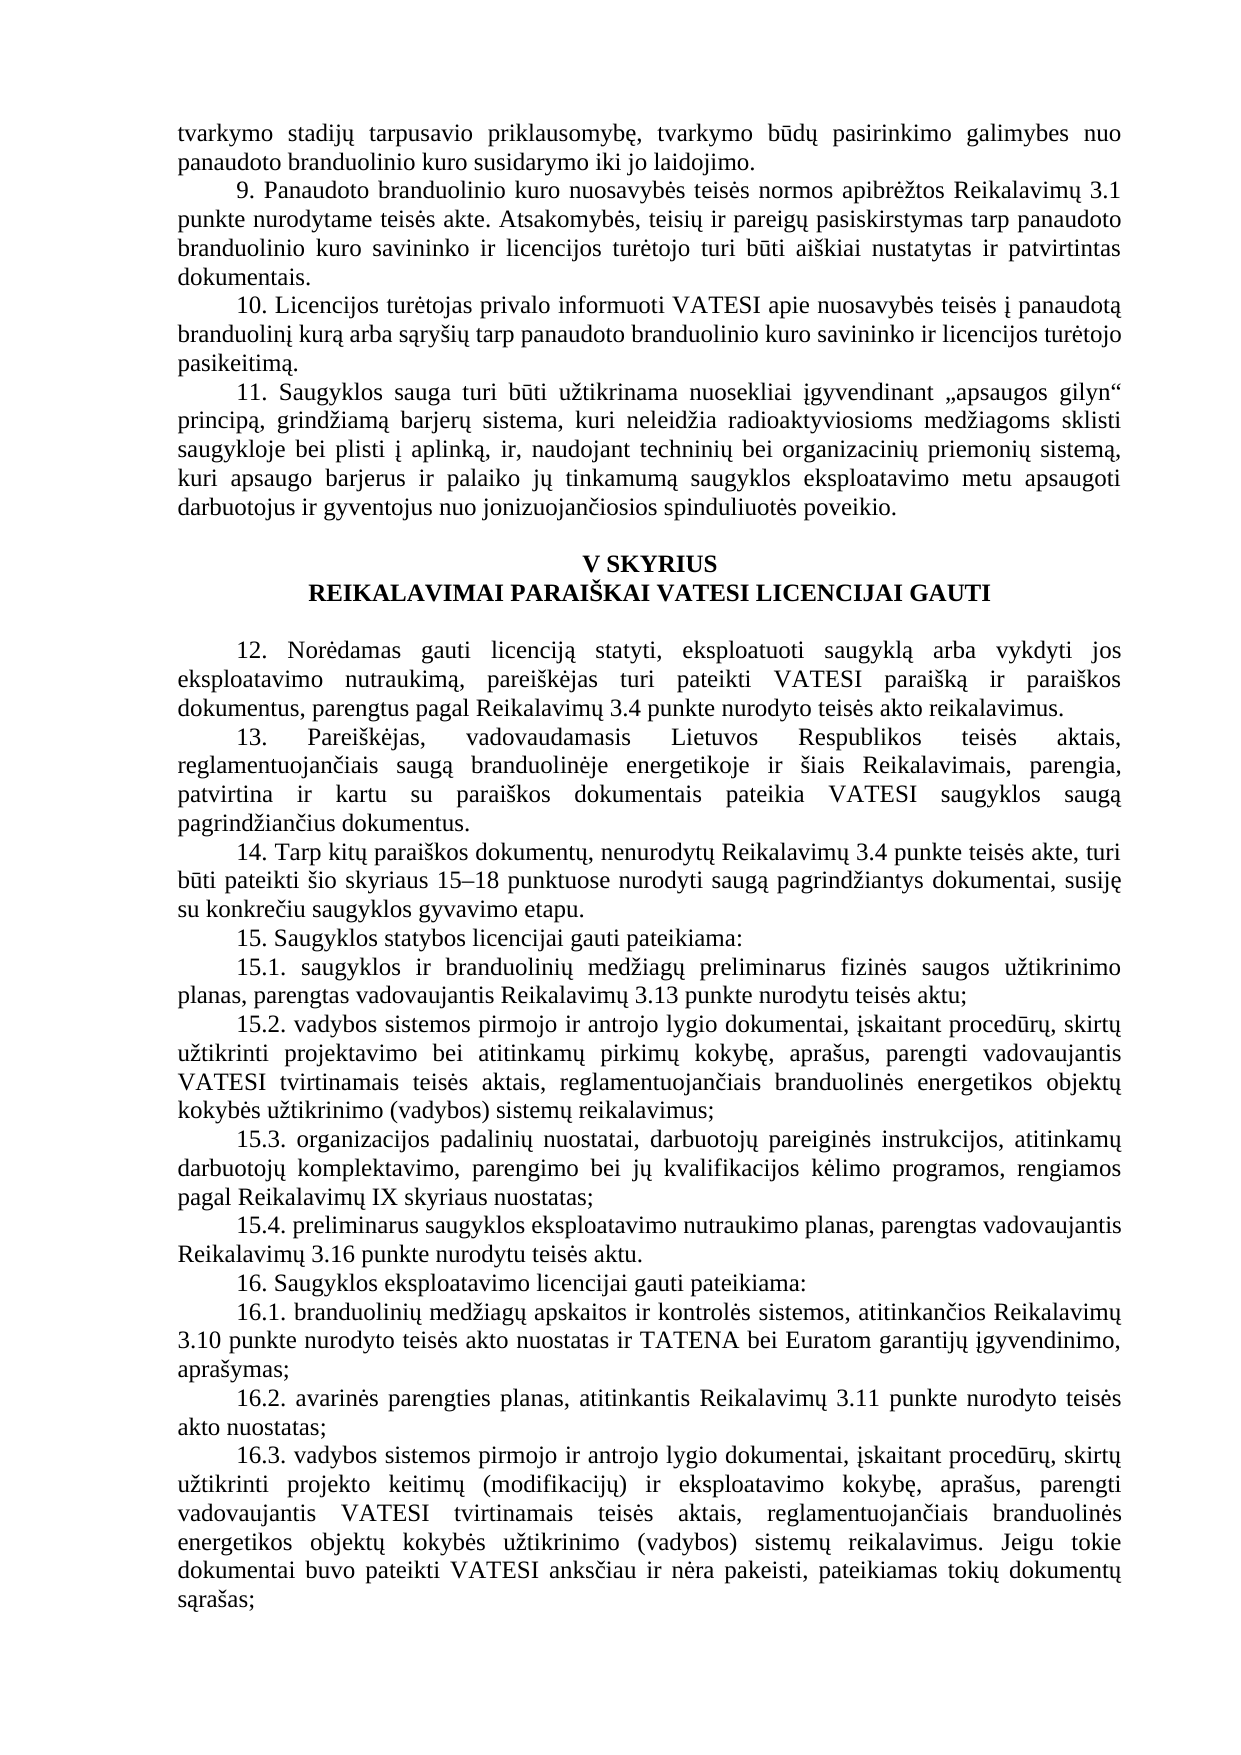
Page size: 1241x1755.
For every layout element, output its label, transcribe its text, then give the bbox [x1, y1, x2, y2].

text tvarkymo stadijų tarpusavio priklausomybę, tvarkymo būdų pasirinkimo galimybes nuo panaudoto branduolinio kuro susidarymo iki jo laidojimo. [177, 118, 1122, 176]
text 10. Licencijos turėtojas privalo informuoti VATESI apie nuosavybės teisės į panaudotą branduolinį kurą arba sąryšių tarp panaudoto branduolinio kuro savininko ir licencijos turėtojo pasikeitimą. [177, 291, 1122, 377]
text REIKALAVIMAI PARAIŠKAI VATESI LICENCIJAI GAUTI [177, 578, 1122, 607]
text 16. Saugyklos eksploatavimo licencijai gauti pateikiama: [177, 1268, 1122, 1297]
text 15.3. organizacijos padalinių nuostatai, darbuotojų pareiginės instrukcijos, atitinkamų darbuotojų komplektavimo, parengimo bei jų kvalifikacijos kėlimo programos, rengiamos pagal Reikalavimų IX skyriaus nuostatas; [177, 1124, 1122, 1211]
text 13. Pareiškėjas, vadovaudamasis Lietuvos Respublikos teisės aktais, reglamentuojančiais saugą branduolinėje energetikoje ir šiais Reikalavimais, parengia, patvirtina ir kartu su paraiškos dokumentais pateikia VATESI saugyklos saugą pagrindžiančius dokumentus. [177, 722, 1122, 837]
text 15. Saugyklos statybos licencijai gauti pateikiama: [177, 923, 1122, 952]
text 12. Norėdamas gauti licenciją statyti, eksploatuoti saugyklą arba vykdyti jos eksploatavimo nutraukimą, pareiškėjas turi pateikti VATESI paraišką ir paraiškos dokumentus, parengtus pagal Reikalavimų 3.4 punkte nurodyto teisės akto reikalavimus. [177, 636, 1122, 722]
text 11. Saugyklos sauga turi būti užtikrinama nuosekliai įgyvendinant „apsaugos gilyn“ principą, grindžiamą barjerų sistema, kuri neleidžia radioaktyviosioms medžiagoms sklisti saugykloje bei plisti į aplinką, ir, naudojant techninių bei organizacinių priemonių sistemą, kuri apsaugo barjerus ir palaiko jų tinkamumą saugyklos eksploatavimo metu apsaugoti darbuotojus ir gyventojus nuo jonizuojančiosios spinduliuotės poveikio. [177, 377, 1122, 521]
text 16.2. avarinės parengties planas, atitinkantis Reikalavimų 3.11 punkte nurodyto teisės akto nuostatas; [177, 1383, 1122, 1441]
text 15.4. preliminarus saugyklos eksploatavimo nutraukimo planas, parengtas vadovaujantis Reikalavimų 3.16 punkte nurodytu teisės aktu. [177, 1211, 1122, 1268]
text V SKYRIUS [177, 549, 1122, 578]
text 16.1. branduolinių medžiagų apskaitos ir kontrolės sistemos, atitinkančios Reikalavimų 3.10 punkte nurodyto teisės akto nuostatas ir TATENA bei Euratom garantijų įgyvendinimo, aprašymas; [177, 1297, 1122, 1383]
text 15.2. vadybos sistemos pirmojo ir antrojo lygio dokumentai, įskaitant procedūrų, skirtų užtikrinti projektavimo bei atitinkamų pirkimų kokybę, aprašus, parengti vadovaujantis VATESI tvirtinamais teisės aktais, reglamentuojančiais branduolinės energetikos objektų kokybės užtikrinimo (vadybos) sistemų reikalavimus; [177, 1009, 1122, 1124]
text 15.1. saugyklos ir branduolinių medžiagų preliminarus fizinės saugos užtikrinimo planas, parengtas vadovaujantis Reikalavimų 3.13 punkte nurodytu teisės aktu; [177, 952, 1122, 1009]
text 16.3. vadybos sistemos pirmojo ir antrojo lygio dokumentai, įskaitant procedūrų, skirtų užtikrinti projekto keitimų (modifikacijų) ir eksploatavimo kokybę, aprašus, parengti vadovaujantis VATESI tvirtinamais teisės aktais, reglamentuojančiais branduolinės energetikos objektų kokybės užtikrinimo (vadybos) sistemų reikalavimus. Jeigu tokie dokumentai buvo pateikti VATESI anksčiau ir nėra pakeisti, pateikiamas tokių dokumentų sąrašas; [177, 1441, 1122, 1613]
text 14. Tarp kitų paraiškos dokumentų, nenurodytų Reikalavimų 3.4 punkte teisės akte, turi būti pateikti šio skyriaus 15–18 punktuose nurodyti saugą pagrindžiantys dokumentai, susiję su konkrečiu saugyklos gyvavimo etapu. [177, 837, 1122, 923]
text 9. Panaudoto branduolinio kuro nuosavybės teisės normos apibrėžtos Reikalavimų 3.1 punkte nurodytame teisės akte. Atsakomybės, teisių ir pareigų pasiskirstymas tarp panaudoto branduolinio kuro savininko ir licencijos turėtojo turi būti aiškiai nustatytas ir patvirtintas dokumentais. [177, 176, 1122, 291]
